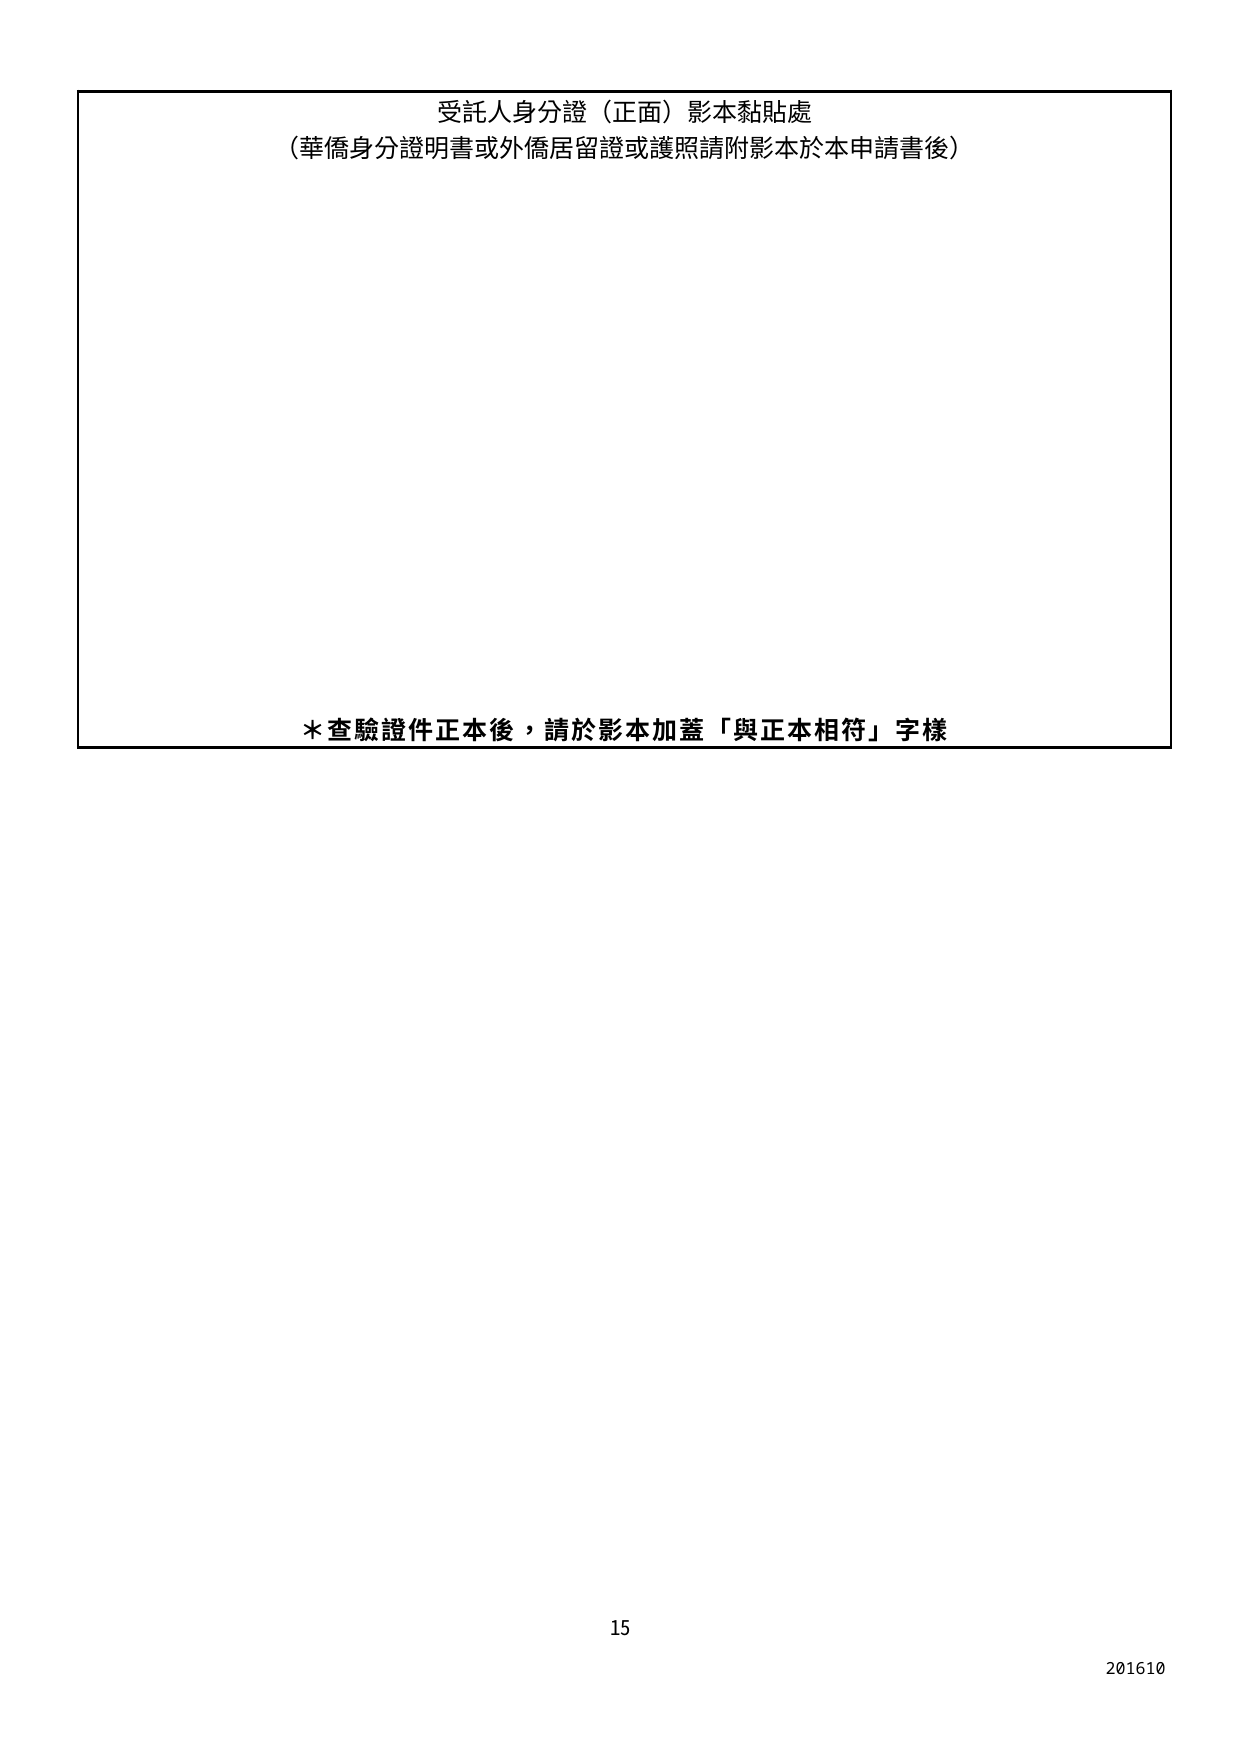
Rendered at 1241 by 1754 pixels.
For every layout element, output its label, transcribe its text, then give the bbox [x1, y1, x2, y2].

table_cell 受託人身分證（正面）影本黏貼處 （華僑身分證明書或外僑居留證或護照請附影本於本申請書後） ＊查驗證件正本後，請於影本加蓋「與正本相符」字樣 [79, 93, 1170, 746]
